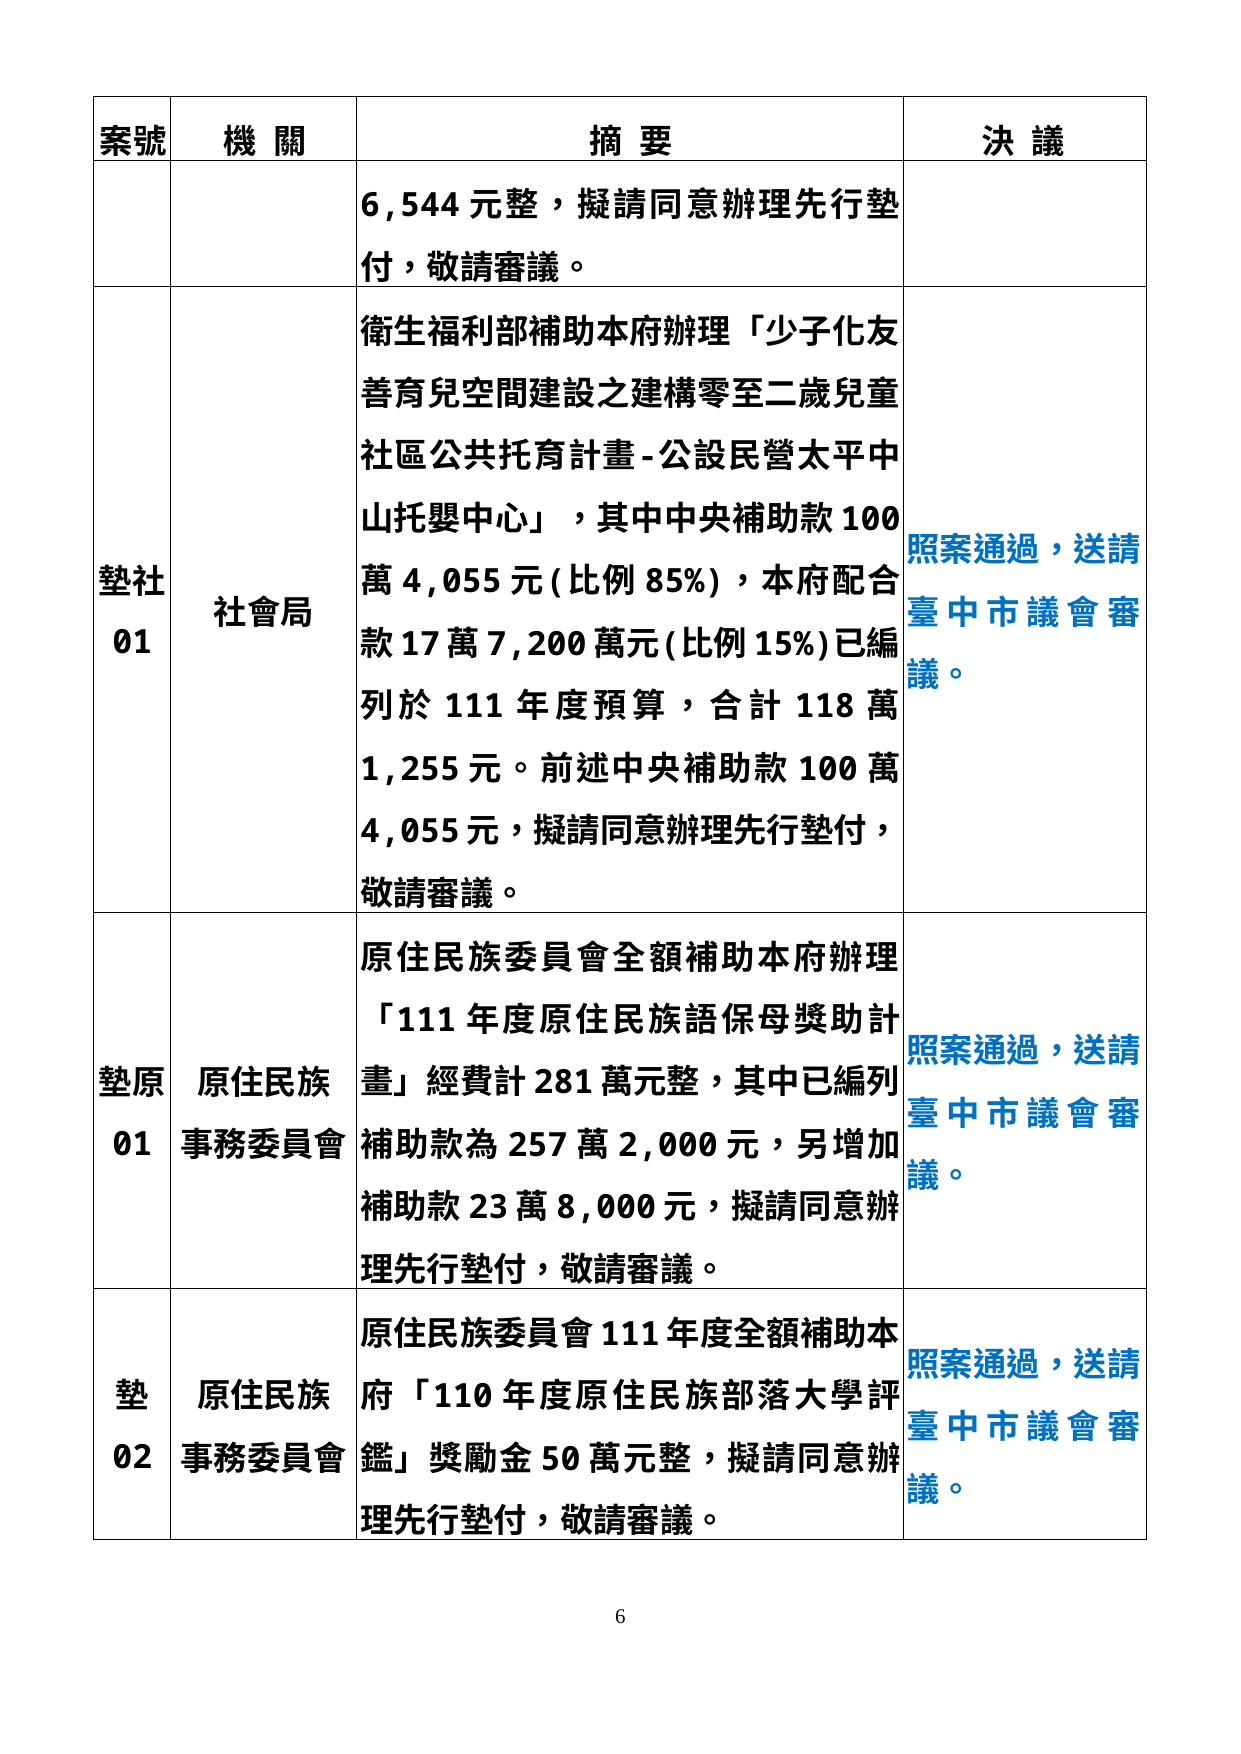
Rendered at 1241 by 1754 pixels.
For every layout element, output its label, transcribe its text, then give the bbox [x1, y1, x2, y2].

table_header 案號 [94, 97, 170, 160]
table_cell 墊社01 [94, 287, 170, 912]
table_cell 原住民族 事務委員會 [171, 1289, 356, 1539]
table_cell [94, 161, 170, 286]
table_cell [171, 161, 356, 286]
table_cell 6,544元整，擬請同意辦理先行墊付，敬請審議。 [357, 161, 903, 286]
table_cell 社會局 [171, 287, 356, 912]
table_cell 照案通過，送請臺中市議會審議。 [904, 287, 1146, 912]
table_cell [904, 161, 1146, 286]
table_cell 原住民族委員會全額補助本府辦理「111年度原住民族語保母獎助計畫」經費計281萬元整，其中已編列補助款為257萬2,000元，另增加補助款23萬8,000元，擬請同意辦理先行墊付，敬請審議。 [357, 913, 903, 1288]
table_cell 照案通過，送請臺中市議會審議。 [904, 913, 1146, 1288]
table_header 決 議 [904, 97, 1146, 160]
table_cell 墊02 [94, 1289, 170, 1539]
table_cell 原住民族委員會111年度全額補助本府「110年度原住民族部落大學評鑑」獎勵金50萬元整，擬請同意辦理先行墊付，敬請審議。 [357, 1289, 903, 1539]
table_cell 衛生福利部補助本府辦理「少子化友善育兒空間建設之建構零至二歲兒童社區公共托育計畫-公設民營太平中山托嬰中心」，其中中央補助款100萬4,055元(比例85%)，本府配合款17萬7,200萬元(比例15%)已編列於111年度預算，合計118萬1,255元。前述中央補助款100萬4,055元，擬請同意辦理先行墊付，敬請審議。 [357, 287, 903, 912]
table_header 機 關 [171, 97, 356, 160]
table_cell 照案通過，送請臺中市議會審議。 [904, 1289, 1146, 1539]
table_cell 原住民族 事務委員會 [171, 913, 356, 1288]
table_header 摘 要 [357, 97, 903, 160]
table_cell 墊原01 [94, 913, 170, 1288]
